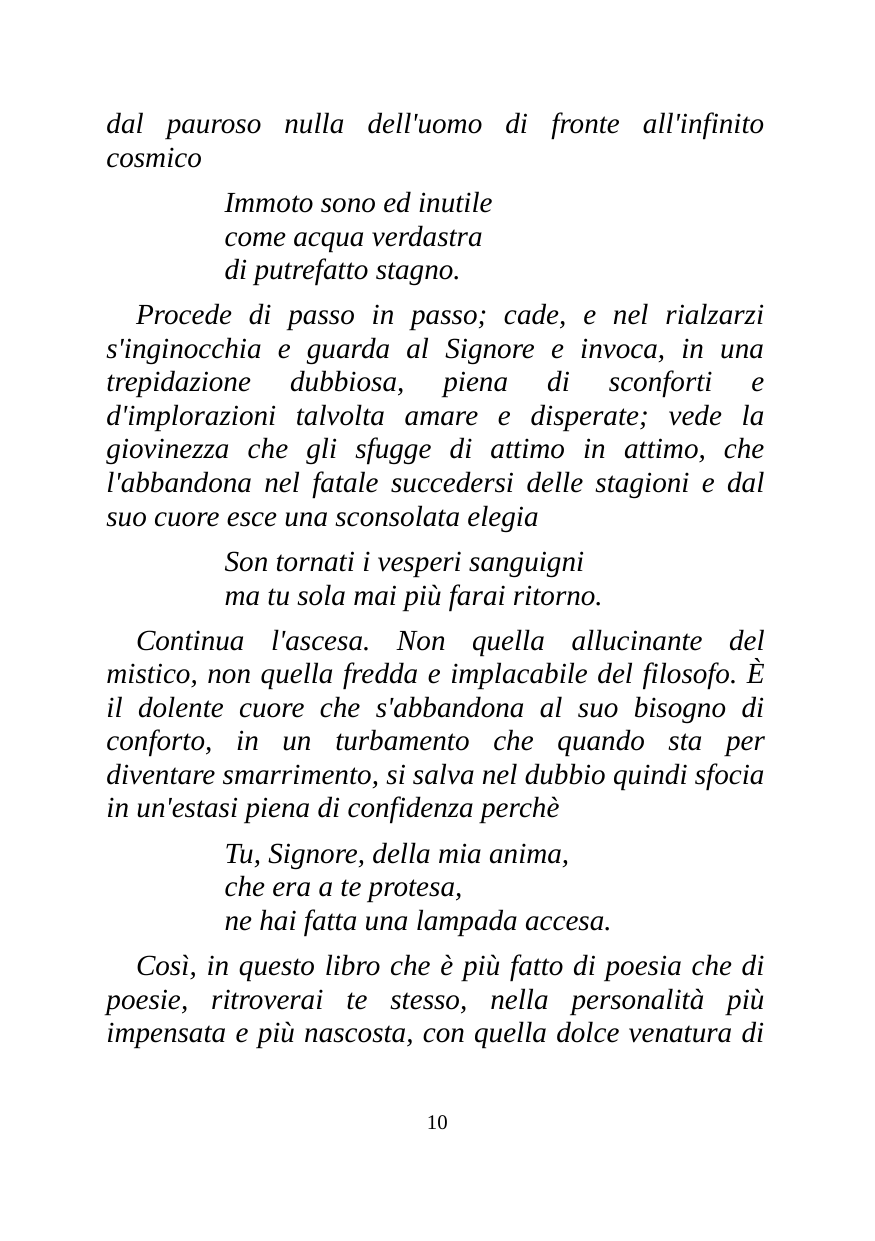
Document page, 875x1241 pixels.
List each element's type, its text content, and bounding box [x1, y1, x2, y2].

text Immoto sono ed inutile come acqua verdastra di putrefatto stagno. [224, 185, 768, 286]
text Così, in questo libro che è più fatto di poesia che di poesie, ritroverai te stesso, nella personalità più impensata e più nascosta, con quella dolce venatura di [106, 948, 768, 1049]
text dal pauroso nulla dell'uomo di fronte all'infinito cosmico [106, 106, 768, 173]
text Procede di passo in passo; cade, e nel rialzarzi s'inginocchia e guarda al Signore e invoca, in una trepidazione dubbiosa, piena di sconforti e d'implorazioni talvolta amare e disperate; vede la giovinezza che gli sfugge di attimo in attimo, che l'abbandona nel fatale succedersi delle stagioni e dal suo cuore esce una sconsolata elegia [106, 297, 768, 532]
text Son tornati i vesperi sanguigni ma tu sola mai più farai ritorno. [224, 544, 768, 611]
text Tu, Signore, della mia anima, che era a te protesa, ne hai fatta una lampada accesa. [224, 836, 768, 937]
text Continua l'ascesa. Non quella allucinante del mistico, non quella fredda e implacabile del filosofo. È il dolente cuore che s'abbandona al suo bisogno di conforto, in un turbamento che quando sta per diventare smarrimento, si salva nel dubbio quindi sfocia in un'estasi piena di confidenza perchè [106, 623, 768, 824]
